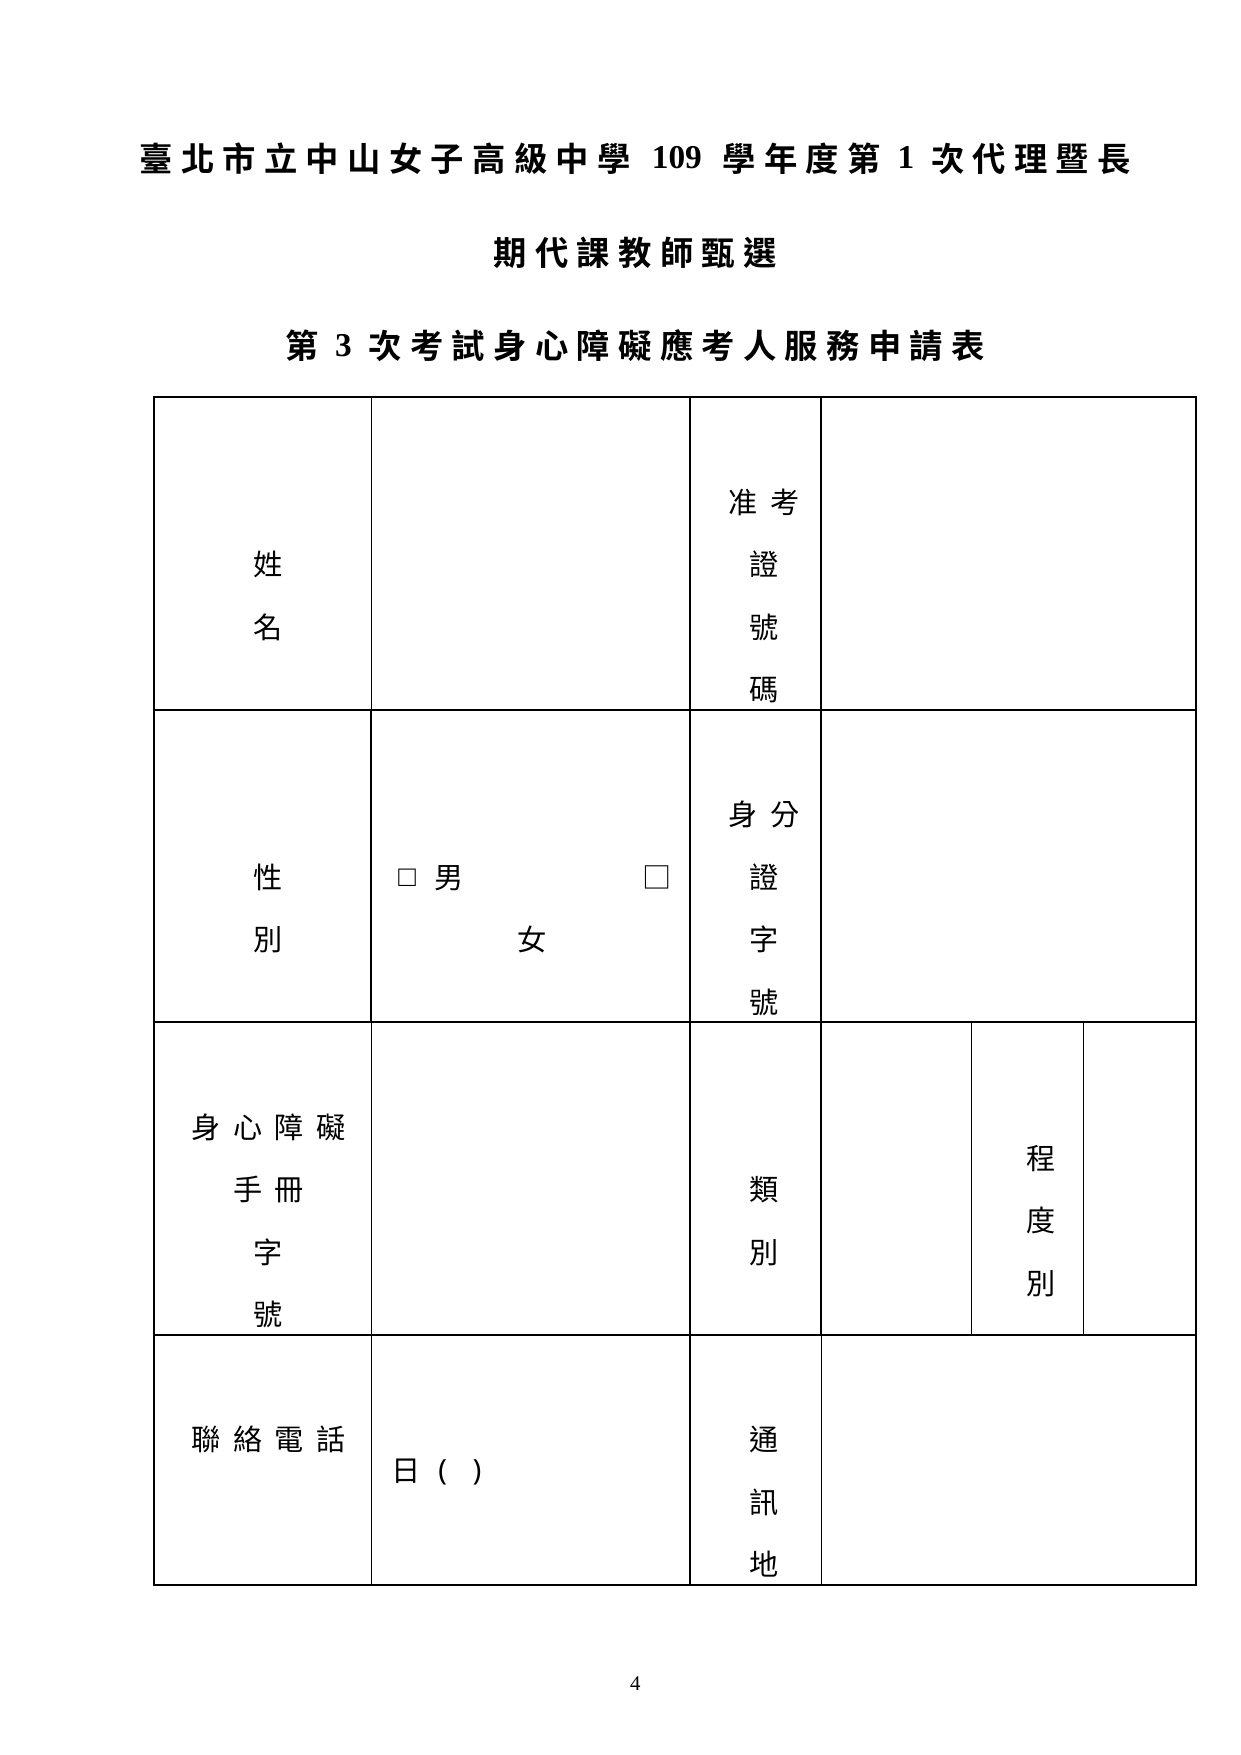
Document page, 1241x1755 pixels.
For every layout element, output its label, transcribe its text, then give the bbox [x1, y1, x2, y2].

table_cell [822, 1336, 1195, 1584]
table_cell [822, 711, 1195, 1021]
table_header [372, 398, 689, 709]
text 臺北市立中山女子高級中學109學年度第1次代理暨長期代課教師甄選 [135, 84, 1135, 271]
text 第3次考試身心障礙應考人服務申請表 [135, 271, 1135, 396]
table_cell 身分證 字 號 [691, 711, 820, 1021]
table_cell □男 □女 [372, 711, 689, 1021]
table_header 准考證 號 碼 [691, 398, 820, 709]
table_cell 聯絡電話 [155, 1336, 371, 1584]
table_cell [372, 1023, 689, 1334]
table_cell [822, 1023, 971, 1334]
table_cell 身心障礙手冊 字 號 [155, 1023, 371, 1334]
table_header [822, 398, 1195, 709]
table_cell [1084, 1023, 1195, 1334]
table_cell 類 別 [691, 1023, 820, 1334]
table_header 姓 名 [155, 398, 371, 709]
table_cell 性 別 [155, 711, 370, 1021]
table_cell 通 訊 地 [691, 1336, 821, 1584]
table_cell 日( ) [372, 1336, 689, 1584]
table_cell 程度別 [972, 1023, 1083, 1334]
